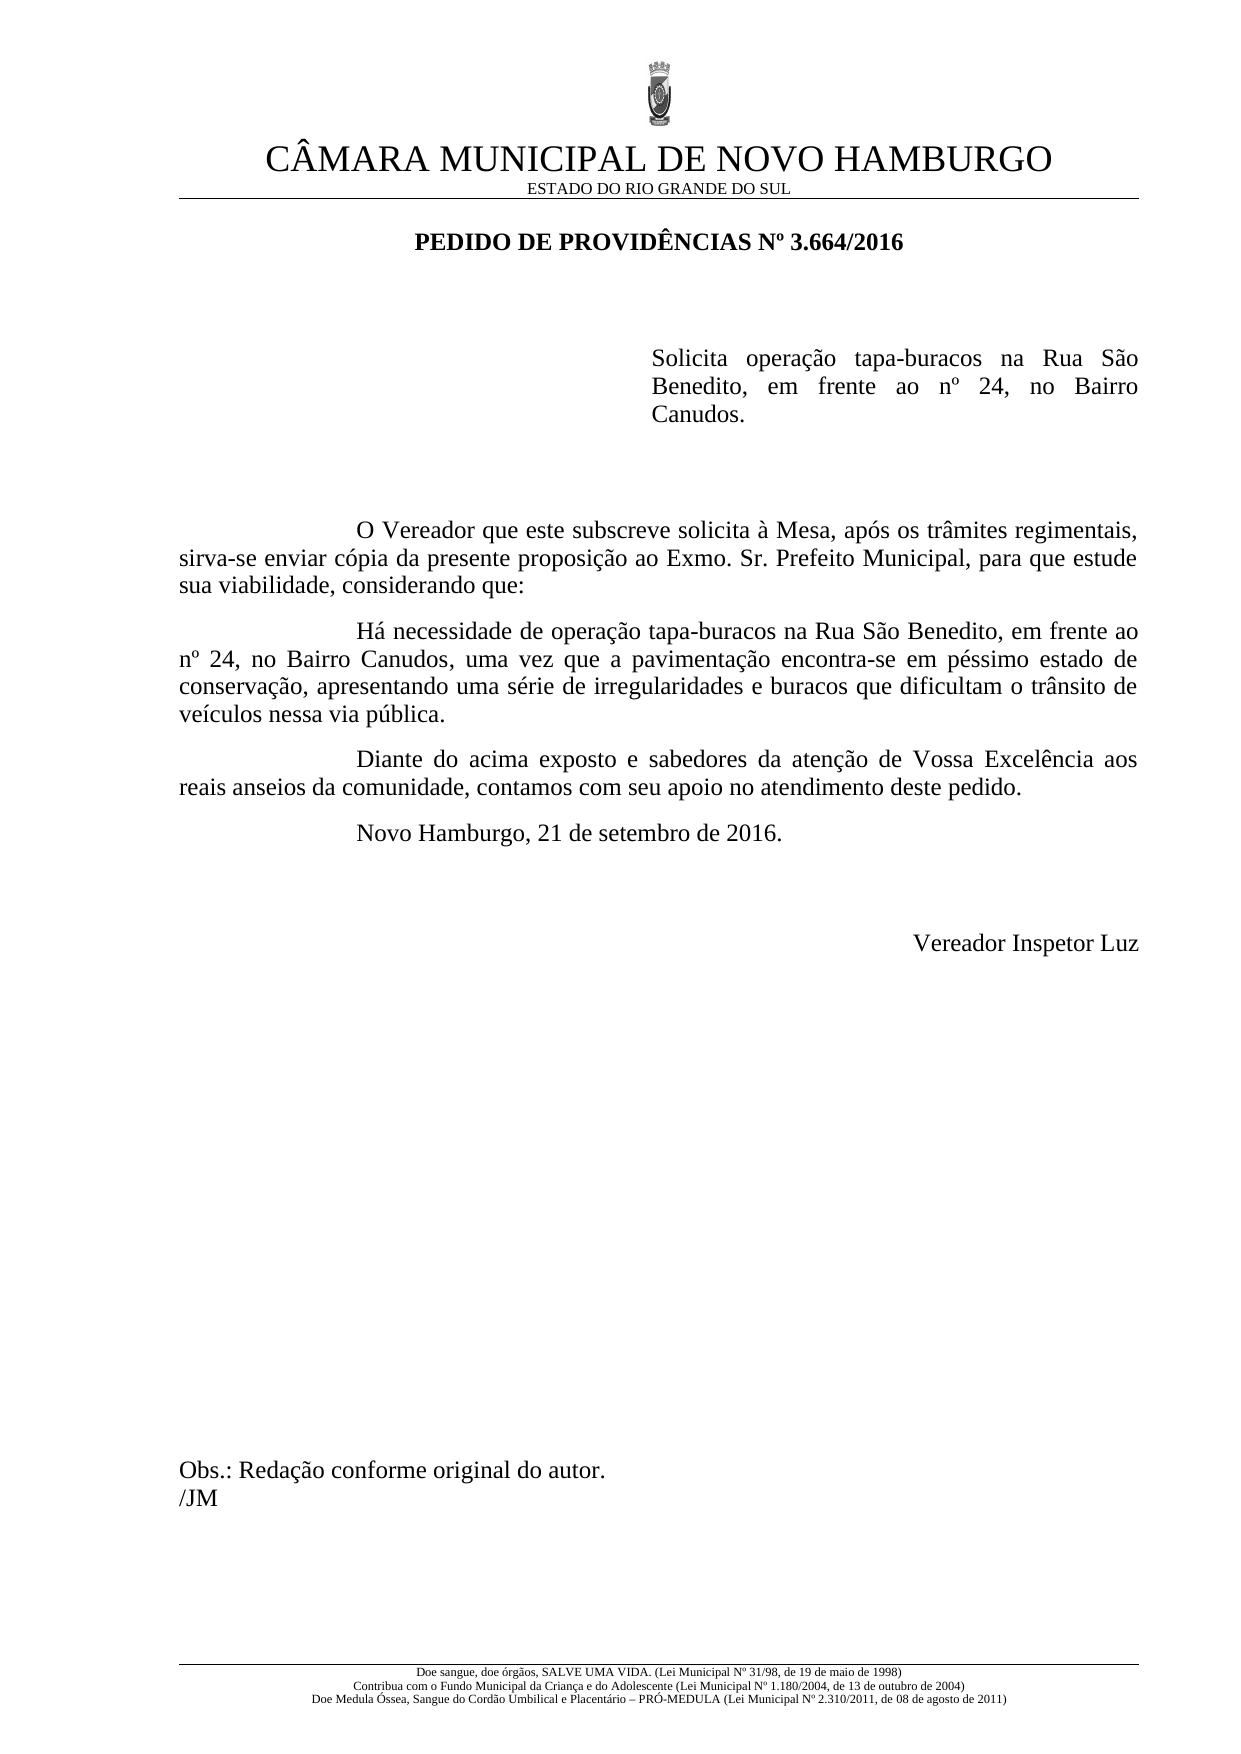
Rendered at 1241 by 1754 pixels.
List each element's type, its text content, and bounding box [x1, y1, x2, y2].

text Solicita operação tapa-buracos na Rua São Benedito, em frente ao nº 24, no Bairro Canudos. [651, 344, 1139, 428]
text Há necessidade de operação tapa-buracos na Rua São Benedito, em frente ao nº 24, no Bairro Canudos, uma vez que a pavimentação encontra-se em péssimo estado de conservação, apresentando uma série de irregularidades e buracos que dificultam o trânsito de veículos nessa via pública. [179, 617, 1139, 728]
text Obs.: Redação conforme original do autor. [179, 1456, 1139, 1484]
text /JM [179, 1484, 1139, 1511]
text O Vereador que este subscreve solicita à Mesa, após os trâmites regimentais, sirva-se enviar cópia da presente proposição ao Exmo. Sr. Prefeito Municipal, para que estude sua viabilidade, considerando que: [179, 516, 1139, 599]
text Diante do acima exposto e sabedores da atenção de Vossa Excelência aos reais anseios da comunidade, contamos com seu apoio no atendimento deste pedido. [179, 746, 1139, 801]
text Vereador Inspetor Luz [179, 929, 1139, 957]
text PEDIDO DE PROVIDÊNCIAS Nº 3.664/2016 [179, 228, 1139, 256]
text Novo Hamburgo, 21 de setembro de 2016. [179, 819, 1139, 846]
